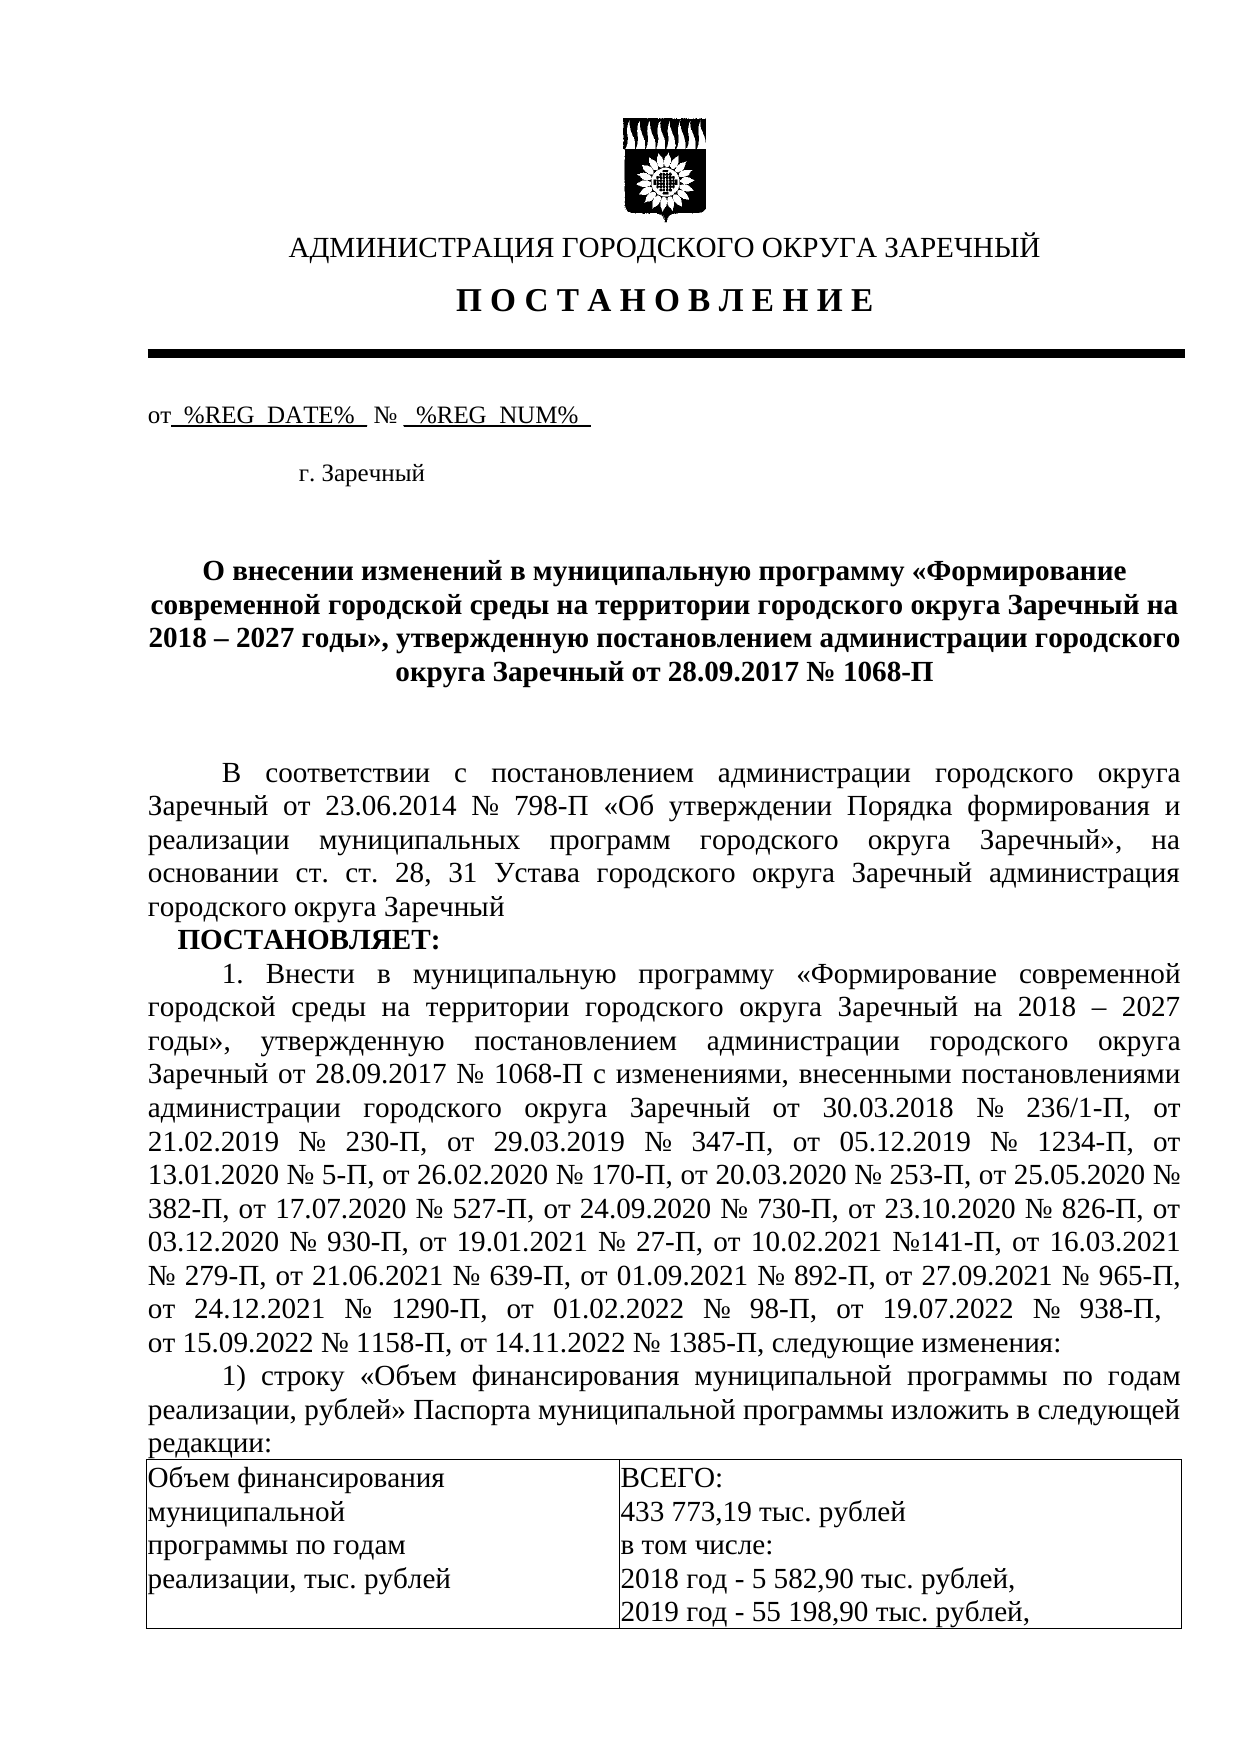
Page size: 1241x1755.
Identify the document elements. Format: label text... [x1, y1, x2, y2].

text 1. Внести в муниципальную программу «Формирование современной городской среды на территории городского округа Заречный на 2018 – 2027 годы», утвержденную постановлением администрации городского округа Заречный от 28.09.2017 № 1068-П с изменениями, внесенными постановлениями администрации городского округа Заречный от 30.03.2018 № 236/1-П, от 21.02.2019 № 230-П, от 29.03.2019 № 347-П, от 05.12.2019 № 1234-П, от 13.01.2020 № 5-П, от 26.02.2020 № 170-П, от 20.03.2020 № 253-П, от 25.05.2020 № 382-П, от 17.07.2020 № 527-П, от 24.09.2020 № 730-П, от 23.10.2020 № 826-П, от 03.12.2020 № 930-П, от 19.01.2021 № 27-П, от 10.02.2021 №141-П, от 16.03.2021 № 279-П, от 21.06.2021 № 639-П, от 01.09.2021 № 892-П, от 27.09.2021 № 965-П, от 24.12.2021 № 1290-П, от 01.02.2022 № 98-П, от 19.07.2022 № 938-П, от 15.09.2022 № 1158-П, от 14.11.2022 № 1385-П, следующие изменения: [148, 956, 1181, 1358]
text ПОСТАНОВЛЯЕТ: [177, 922, 1181, 956]
text 1) строку «Объем финансирования муниципальной программы по годам реализации, рублей» Паспорта муниципальной программы изложить в следующей редакции: [148, 1358, 1181, 1459]
text от_%REG_DATE%_ № _%REG_NUM%_ [148, 400, 1181, 429]
text п о с т а н о в л е н и е [148, 280, 1181, 319]
text г. Заречный [148, 458, 576, 486]
text О внесении изменений в муниципальную программу «Формирование современной городской среды на территории городского округа Заречный на 2018 – 2027 годы», утвержденную постановлением администрации городского округа Заречный от 28.09.2017 № 1068-П [148, 553, 1181, 688]
text В соответствии с постановлением администрации городского округа Заречный от 23.06.2014 № 798-П «Об утверждении Порядка формирования и реализации муниципальных программ городского округа Заречный», на основании ст. ст. 28, 31 Устава городского округа Заречный администрация городского округа Заречный [148, 755, 1181, 922]
text АДМИНИСТРАЦИЯ ГОРОДСКОГО ОКРУГА ЗАРЕЧНЫЙ [148, 230, 1181, 263]
table_header ВСЕГО: 433 773,19 тыс. рублей в том числе: 2018 год - 5 582,90 тыс. рублей, 2019 год - 55 198,90 тыс. рублей, [620, 1460, 1181, 1628]
table_header Объем финансирования муниципальной программы по годам реализации, тыс. рублей [147, 1460, 619, 1628]
